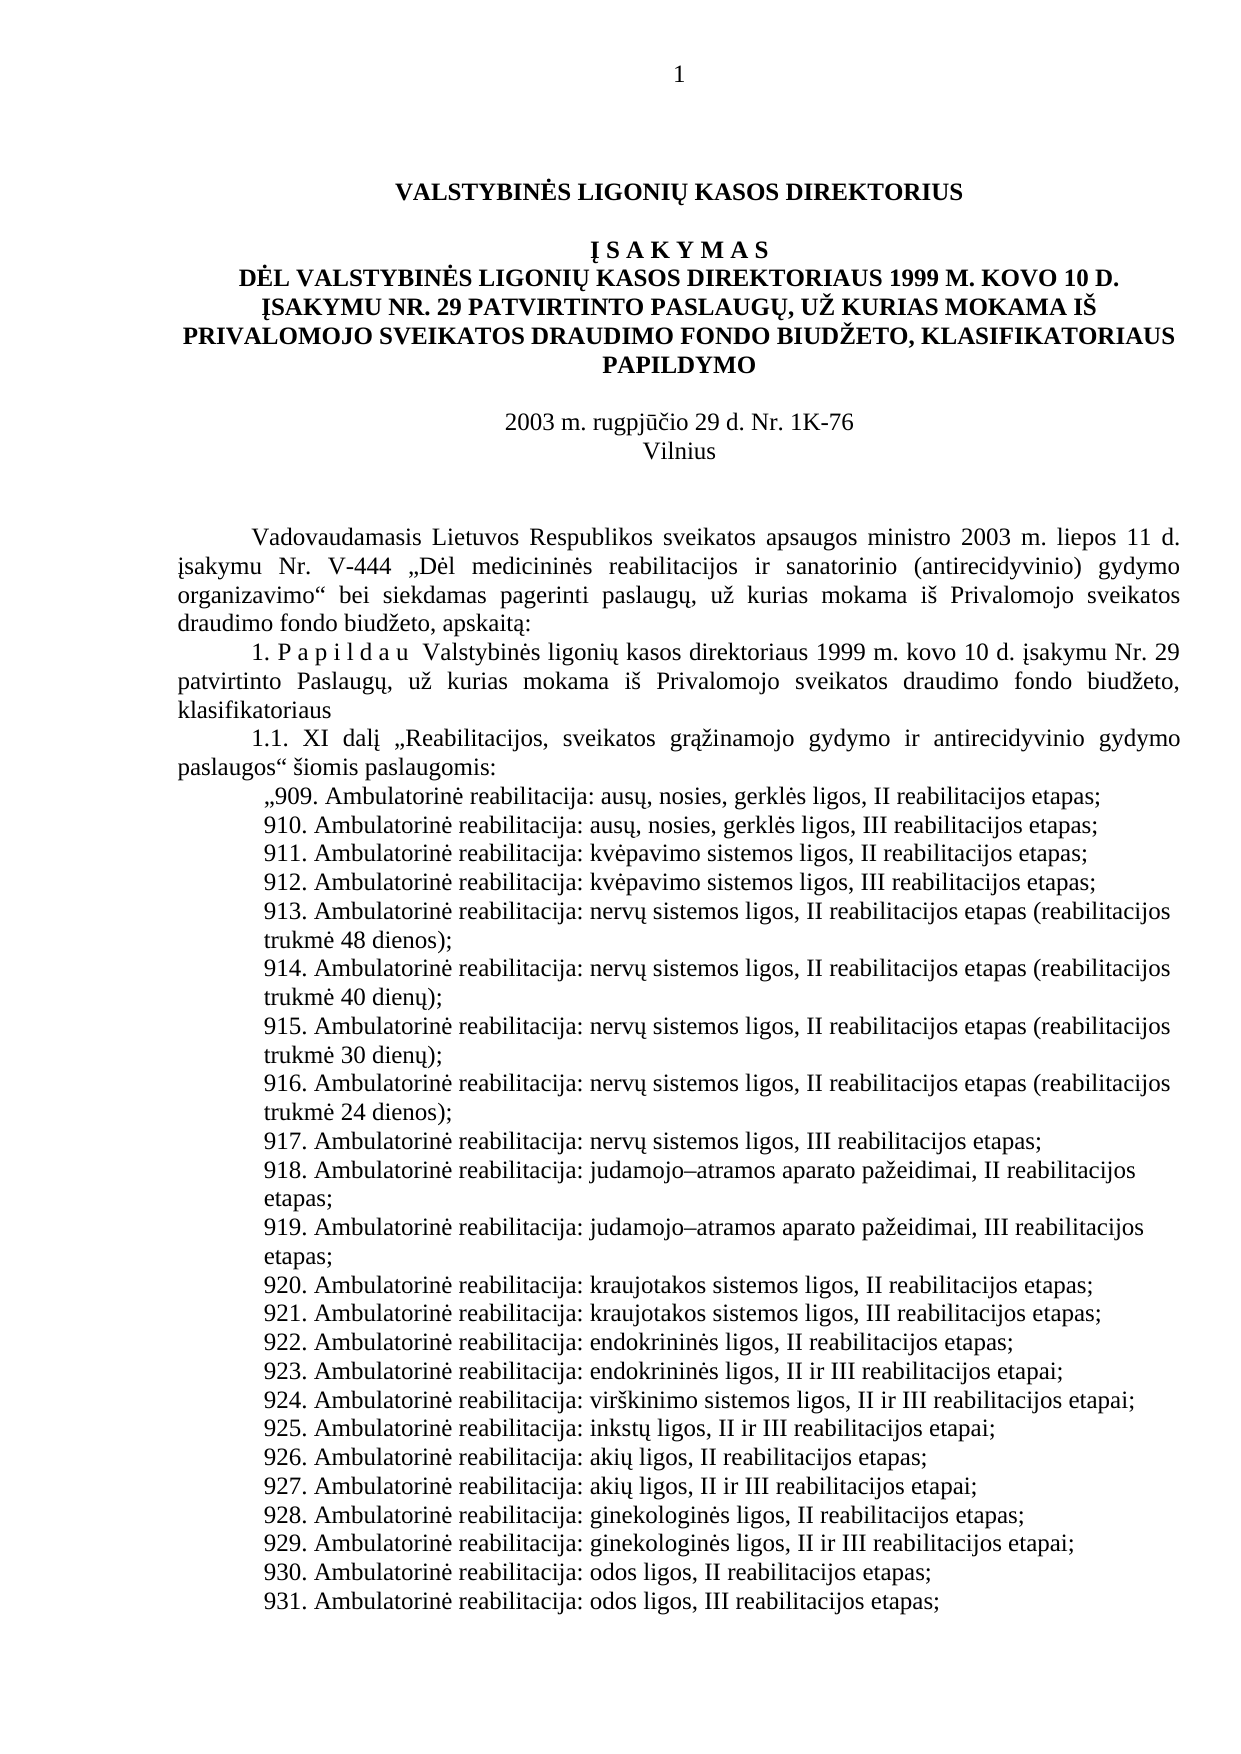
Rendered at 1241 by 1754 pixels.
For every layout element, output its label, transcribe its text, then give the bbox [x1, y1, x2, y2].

text 916. Ambulatorinė reabilitacija: nervų sistemos ligos, II reabilitacijos etapas (reabilitacijos trukmė 24 dienos); [263, 1068, 1181, 1126]
text 920. Ambulatorinė reabilitacija: kraujotakos sistemos ligos, II reabilitacijos etapas; [263, 1270, 1181, 1298]
text „909. Ambulatorinė reabilitacija: ausų, nosies, gerklės ligos, II reabilitacijos etapas; [263, 781, 1181, 810]
text 927. Ambulatorinė reabilitacija: akių ligos, II ir III reabilitacijos etapai; [263, 1471, 1181, 1500]
text 915. Ambulatorinė reabilitacija: nervų sistemos ligos, II reabilitacijos etapas (reabilitacijos trukmė 30 dienų); [263, 1011, 1181, 1068]
text 910. Ambulatorinė reabilitacija: ausų, nosies, gerklės ligos, III reabilitacijos etapas; [263, 810, 1181, 838]
text Į S A K Y M A S [177, 235, 1181, 263]
text 918. Ambulatorinė reabilitacija: judamojo–atramos aparato pažeidimai, II reabilitacijos etapas; [263, 1155, 1181, 1212]
text 930. Ambulatorinė reabilitacija: odos ligos, II reabilitacijos etapas; [263, 1557, 1181, 1586]
text 1. Papildau Valstybinės ligonių kasos direktoriaus 1999 m. kovo 10 d. įsakymu Nr. 29 patvirtinto Paslaugų, už kurias mokama iš Privalomojo sveikatos draudimo fondo biudžeto, klasifikatoriaus [177, 637, 1181, 723]
text 921. Ambulatorinė reabilitacija: kraujotakos sistemos ligos, III reabilitacijos etapas; [263, 1298, 1181, 1327]
text 913. Ambulatorinė reabilitacija: nervų sistemos ligos, II reabilitacijos etapas (reabilitacijos trukmė 48 dienos); [263, 896, 1181, 953]
text VALSTYBINĖS LIGONIŲ KASOS DIREKTORIUS [177, 177, 1181, 206]
text 914. Ambulatorinė reabilitacija: nervų sistemos ligos, II reabilitacijos etapas (reabilitacijos trukmė 40 dienų); [263, 953, 1181, 1011]
text 929. Ambulatorinė reabilitacija: ginekologinės ligos, II ir III reabilitacijos etapai; [263, 1528, 1181, 1557]
text 911. Ambulatorinė reabilitacija: kvėpavimo sistemos ligos, II reabilitacijos etapas; [263, 838, 1181, 867]
text 2003 m. rugpjūčio 29 d. Nr. 1K-76 [177, 407, 1181, 436]
text 919. Ambulatorinė reabilitacija: judamojo–atramos aparato pažeidimai, III reabilitacijos etapas; [263, 1212, 1181, 1270]
text 912. Ambulatorinė reabilitacija: kvėpavimo sistemos ligos, III reabilitacijos etapas; [263, 867, 1181, 896]
text 926. Ambulatorinė reabilitacija: akių ligos, II reabilitacijos etapas; [263, 1442, 1181, 1471]
text Vadovaudamasis Lietuvos Respublikos sveikatos apsaugos ministro 2003 m. liepos 11 d. įsakymu Nr. V-444 „Dėl medicininės reabilitacijos ir sanatorinio (antirecidyvinio) gydymo organizavimo“ bei siekdamas pagerinti paslaugų, už kurias mokama iš Privalomojo sveikatos draudimo fondo biudžeto, apskaitą: [177, 522, 1181, 637]
text 923. Ambulatorinė reabilitacija: endokrininės ligos, II ir III reabilitacijos etapai; [263, 1356, 1181, 1385]
text 924. Ambulatorinė reabilitacija: virškinimo sistemos ligos, II ir III reabilitacijos etapai; [263, 1385, 1181, 1413]
text 1.1. XI dalį „Reabilitacijos, sveikatos grąžinamojo gydymo ir antirecidyvinio gydymo paslaugos“ šiomis paslaugomis: [177, 723, 1181, 781]
text Vilnius [177, 436, 1181, 465]
text 925. Ambulatorinė reabilitacija: inkstų ligos, II ir III reabilitacijos etapai; [263, 1413, 1181, 1442]
text 928. Ambulatorinė reabilitacija: ginekologinės ligos, II reabilitacijos etapas; [263, 1500, 1181, 1528]
text DĖL VALSTYBINĖS LIGONIŲ KASOS DIREKTORIAUS 1999 M. KOVO 10 D. ĮSAKYMU NR. 29 PATVIRTINTO PASLAUGŲ, UŽ KURIAS MOKAMA IŠ PRIVALOMOJO SVEIKATOS DRAUDIMO FONDO BIUDŽETO, KLASIFIKATORIAUS PAPILDYMO [177, 263, 1181, 378]
text 922. Ambulatorinė reabilitacija: endokrininės ligos, II reabilitacijos etapas; [263, 1327, 1181, 1356]
text 917. Ambulatorinė reabilitacija: nervų sistemos ligos, III reabilitacijos etapas; [263, 1126, 1181, 1155]
text 931. Ambulatorinė reabilitacija: odos ligos, III reabilitacijos etapas; [263, 1586, 1181, 1615]
